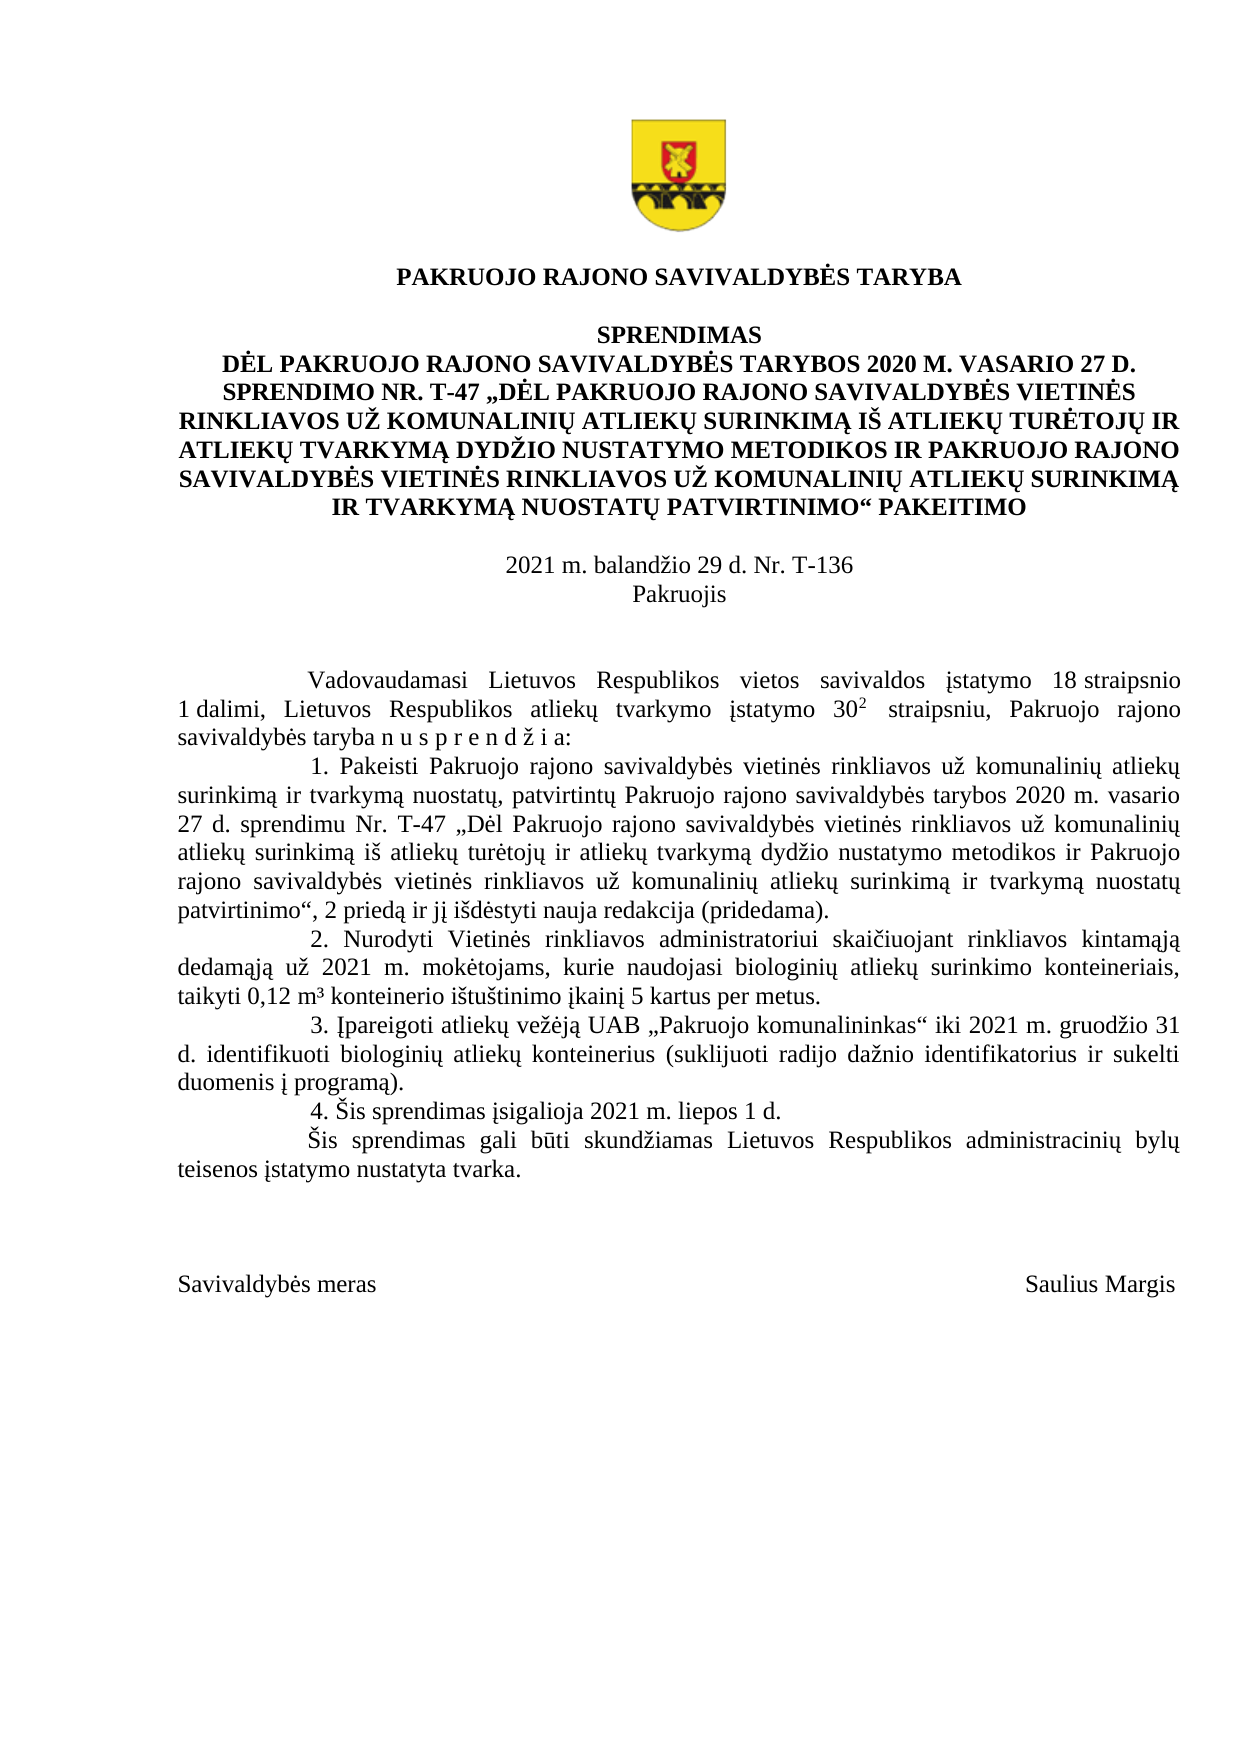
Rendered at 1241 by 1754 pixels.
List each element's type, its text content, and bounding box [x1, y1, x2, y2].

text Savivaldybės meras Saulius Margis [177, 1269, 1181, 1297]
text DĖL PAKRUOJO RAJONO SAVIVALDYBĖS TARYBOS 2020 M. VASARIO 27 D. SPRENDIMO NR. T-47 „DĖL PAKRUOJO RAJONO SAVIVALDYBĖS VIETINĖS RINKLIAVOS UŽ KOMUNALINIŲ ATLIEKŲ SURINKIMĄ IŠ ATLIEKŲ TURĖTOJŲ IR ATLIEKŲ TVARKYMĄ DYDŽIO NUSTATYMO METODIKOS IR PAKRUOJO RAJONO SAVIVALDYBĖS VIETINĖS RINKLIAVOS UŽ KOMUNALINIŲ ATLIEKŲ SURINKIMĄ IR TVARKYMĄ NUOSTATŲ PATVIRTINIMO“ PAKEITIMO [177, 349, 1181, 521]
text 3. Įpareigoti atliekų vežėją UAB „Pakruojo komunalininkas“ iki 2021 m. gruodžio 31 d. identifikuoti biologinių atliekų konteinerius (suklijuoti radijo dažnio identifikatorius ir sukelti duomenis į programą). [177, 1010, 1181, 1096]
text 2021 m. balandžio 29 d. Nr. T-136 [177, 550, 1181, 579]
text Šis sprendimas gali būti skundžiamas Lietuvos Respublikos administracinių bylų teisenos įstatymo nustatyta tvarka. [177, 1125, 1181, 1182]
text 2. Nurodyti Vietinės rinkliavos administratoriui skaičiuojant rinkliavos kintamąją dedamąją už 2021 m. mokėtojams, kurie naudojasi biologinių atliekų surinkimo konteineriais, taikyti 0,12 m³ konteinerio ištuštinimo įkainį 5 kartus per metus. [177, 924, 1181, 1010]
text 1. Pakeisti Pakruojo rajono savivaldybės vietinės rinkliavos už komunalinių atliekų surinkimą ir tvarkymą nuostatų, patvirtintų Pakruojo rajono savivaldybės tarybos 2020 m. vasario 27 d. sprendimu Nr. T-47 „Dėl Pakruojo rajono savivaldybės vietinės rinkliavos už komunalinių atliekų surinkimą iš atliekų turėtojų ir atliekų tvarkymą dydžio nustatymo metodikos ir Pakruojo rajono savivaldybės vietinės rinkliavos už komunalinių atliekų surinkimą ir tvarkymą nuostatų patvirtinimo“, 2 priedą ir jį išdėstyti nauja redakcija (pridedama). [177, 751, 1181, 924]
text 4. Šis sprendimas įsigalioja 2021 m. liepos 1 d. [177, 1096, 1181, 1125]
text Pakruojis [177, 579, 1181, 607]
text SPRENDIMAS [177, 320, 1181, 349]
text PAKRUOJO RAJONO SAVIVALDYBĖS TARYBA [177, 262, 1181, 291]
text Vadovaudamasi Lietuvos Respublikos vietos savivaldos įstatymo 18 straipsnio 1 dalimi, Lietuvos Respublikos atliekų tvarkymo įstatymo 302 straipsniu, Pakruojo rajono savivaldybės taryba n u s p r e n d ž i a: [177, 665, 1181, 751]
